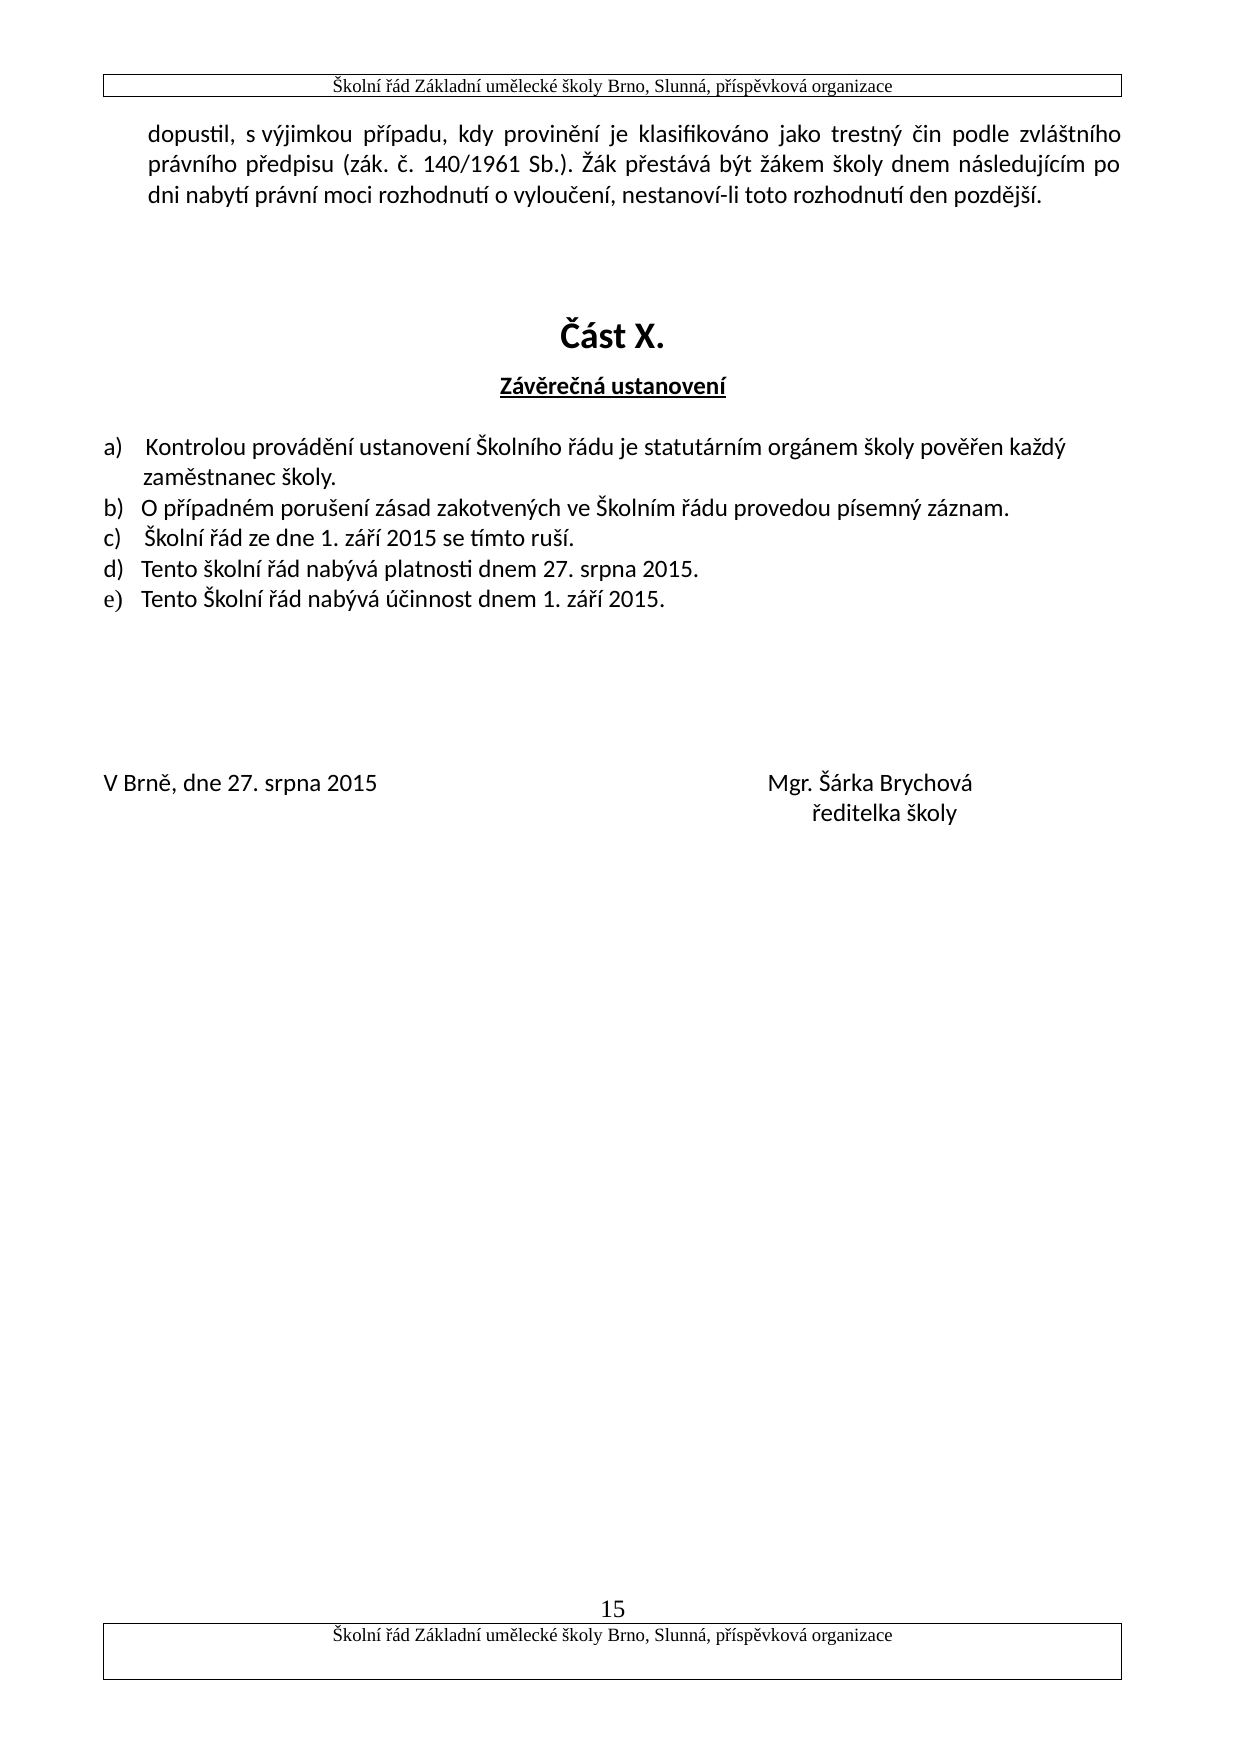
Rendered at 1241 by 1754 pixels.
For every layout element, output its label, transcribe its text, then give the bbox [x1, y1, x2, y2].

text a) Kontrolou provádění ustanovení Školního řádu je statutárním orgánem školy pověřen každý [103, 431, 1122, 461]
text zaměstnanec školy. [103, 461, 1122, 492]
text ředitelka školy [693, 797, 1122, 828]
text V Brně, dne 27. srpna 2015 Mgr. Šárka Brychová [103, 767, 1122, 797]
text c) Školní řád ze dne 1. září 2015 se tímto ruší. [103, 522, 1122, 553]
text dopustil, s výjimkou případu, kdy provinění je klasifikováno jako trestný čin podle zvláštního právního předpisu (zák. č. 140/1961 Sb.). Žák přestává být žákem školy dnem následujícím po dni nabytí právní moci rozhodnutí o vyloučení, nestanoví-li toto rozhodnutí den pozdější. [103, 118, 1122, 210]
text d) Tento školní řád nabývá platnosti dnem 27. srpna 2015. [103, 553, 1122, 583]
text Závěrečná ustanovení [103, 370, 1122, 400]
list Tento Školní řád nabývá účinnost dnem 1. září 2015. [103, 583, 1122, 614]
text Část X. [103, 312, 1122, 357]
text b) O případném porušení zásad zakotvených ve Školním řádu provedou písemný záznam. [103, 492, 1122, 522]
